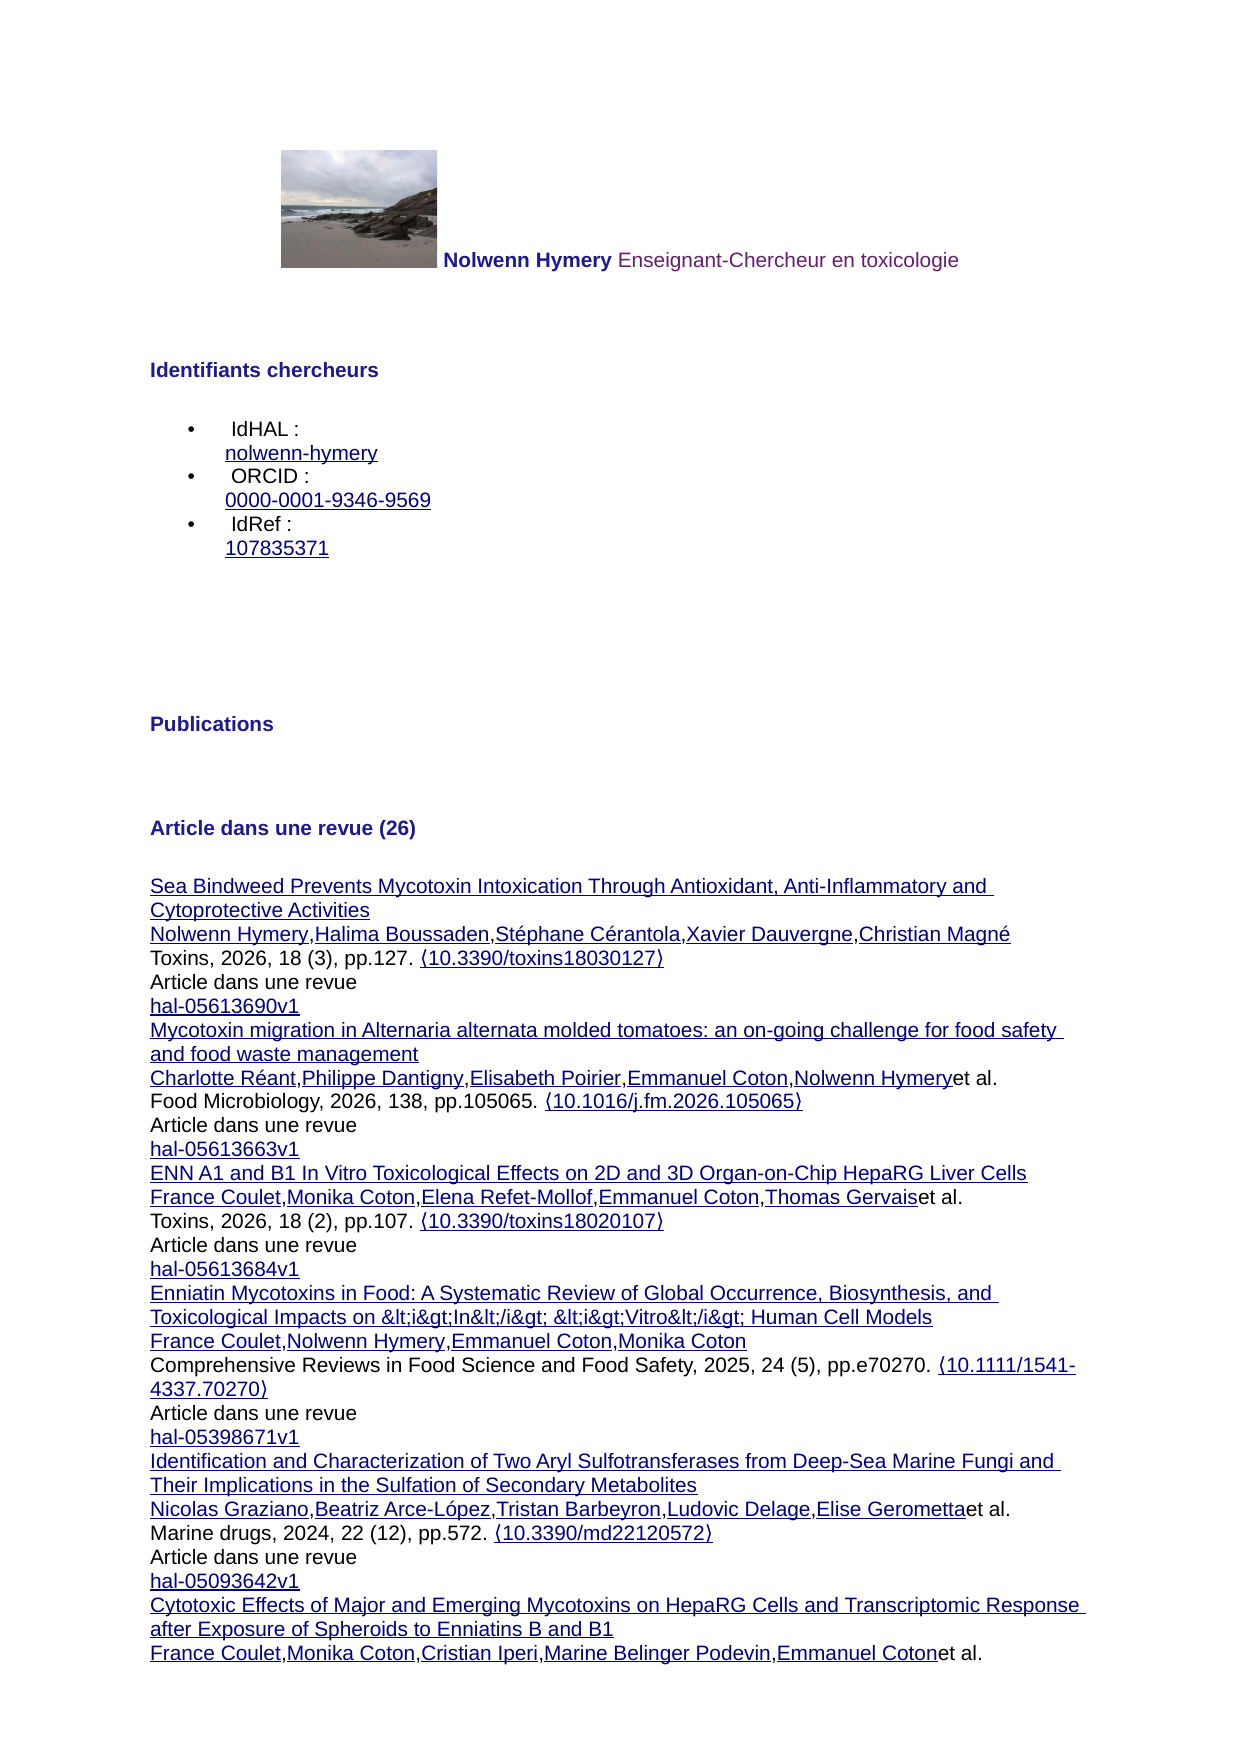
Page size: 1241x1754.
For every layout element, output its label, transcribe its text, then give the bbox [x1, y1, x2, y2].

table_cell Enniatin Mycotoxins in Food: A Systematic Review of Global Occurrence, Biosynthesis, and Toxicological Impacts on &lt;i&gt;In&lt;/i&gt; &lt;i&gt;Vitro&lt;/i&gt; Human Cell Models France Coulet,Nolwenn Hymery,Emmanuel Coton,Monika Coton Comprehensive Reviews in Food Science and Food Safety, 2025, 24 (5), pp.e70270. ⟨10.1111/1541-4337.70270⟩ Article dans une revue hal-05398671v1 [150, 1281, 1090, 1449]
list nolwenn-hymery [187, 440, 1090, 464]
picture [281, 150, 438, 268]
table_header Sea Bindweed Prevents Mycotoxin Intoxication Through Antioxidant, Anti-Inflammatory and Cytoprotective Activities Nolwenn Hymery,Halima Boussaden,Stéphane Cérantola,Xavier Dauvergne,Christian Magné Toxins, 2026, 18 (3), pp.127. ⟨10.3390/toxins18030127⟩ Article dans une revue hal-05613690v1 [150, 874, 1090, 1017]
list ORCID : [187, 464, 1090, 488]
list 0000-0001-9346-9569 [187, 488, 1090, 512]
table_cell Cytotoxic Effects of Major and Emerging Mycotoxins on HepaRG Cells and Transcriptomic Response after Exposure of Spheroids to Enniatins B and B1 France Coulet,Monika Coton,Cristian Iperi,Marine Belinger Podevin,Emmanuel Cotonet al. [150, 1593, 1090, 1664]
table_cell Mycotoxin migration in Alternaria alternata molded tomatoes: an on-going challenge for food safety and food waste management Charlotte Réant,Philippe Dantigny,Elisabeth Poirier,Emmanuel Coton,Nolwenn Hymeryet al. Food Microbiology, 2026, 138, pp.105065. ⟨10.1016/j.fm.2026.105065⟩ Article dans une revue hal-05613663v1 [150, 1018, 1090, 1161]
list IdRef : [187, 512, 1090, 536]
subtitle Publications [150, 712, 1090, 736]
table_cell ENN A1 and B1 In Vitro Toxicological Effects on 2D and 3D Organ-on-Chip HepaRG Liver Cells France Coulet,Monika Coton,Elena Refet-Mollof,Emmanuel Coton,Thomas Gervaiset al. Toxins, 2026, 18 (2), pp.107. ⟨10.3390/toxins18020107⟩ Article dans une revue hal-05613684v1 [150, 1161, 1090, 1281]
subtitle Article dans une revue (26) [150, 815, 1090, 839]
subtitle Nolwenn Hymery Enseignant-Chercheur en toxicologie [150, 150, 1090, 272]
table_cell Identification and Characterization of Two Aryl Sulfotransferases from Deep-Sea Marine Fungi and Their Implications in the Sulfation of Secondary Metabolites Nicolas Graziano,Beatriz Arce-López,Tristan Barbeyron,Ludovic Delage,Elise Geromettaet al. Marine drugs, 2024, 22 (12), pp.572. ⟨10.3390/md22120572⟩ Article dans une revue hal-05093642v1 [150, 1449, 1090, 1592]
list IdHAL : [187, 416, 1090, 440]
subtitle Identifiants chercheurs [150, 358, 1090, 382]
list 107835371 [187, 536, 1090, 560]
